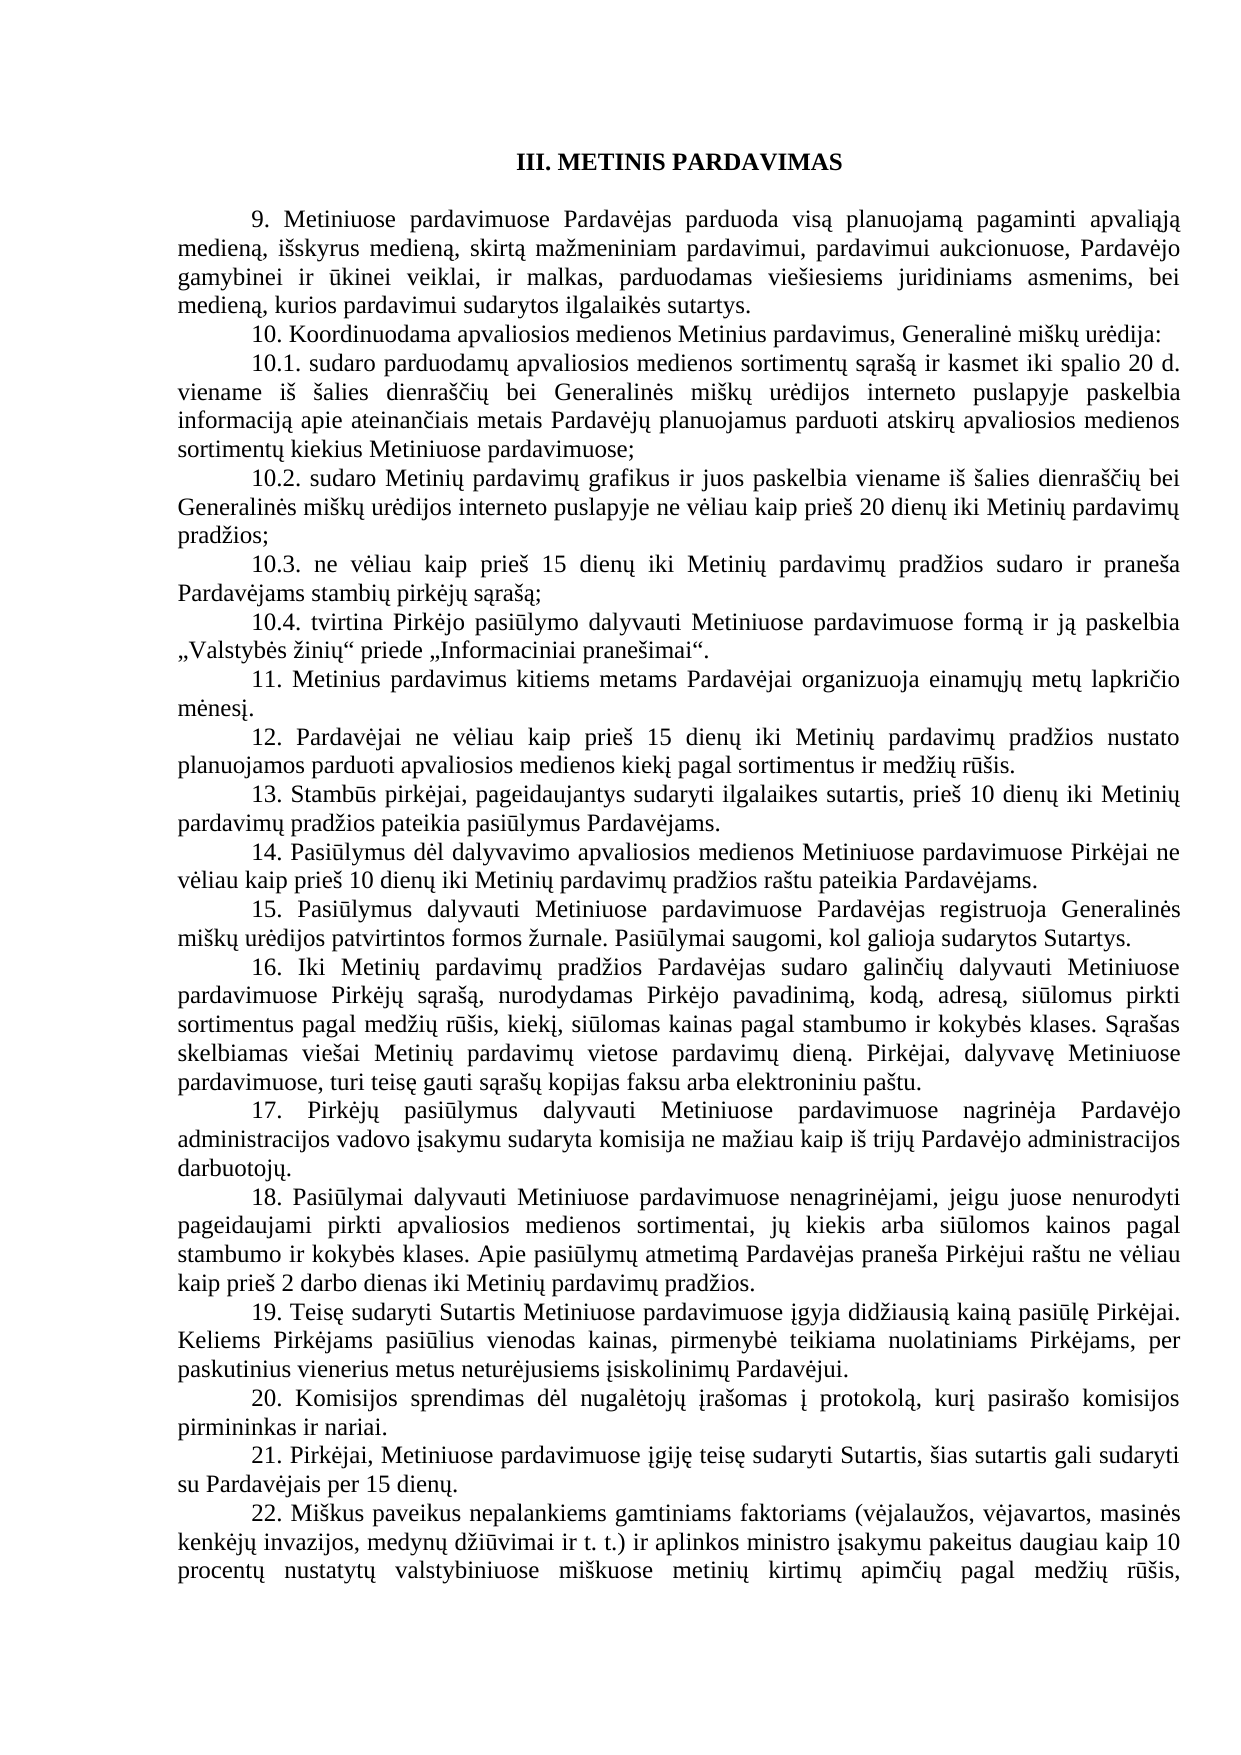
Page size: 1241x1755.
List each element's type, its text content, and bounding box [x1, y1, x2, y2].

text 10.2. sudaro Metinių pardavimų grafikus ir juos paskelbia viename iš šalies dienraščių bei Generalinės miškų urėdijos interneto puslapyje ne vėliau kaip prieš 20 dienų iki Metinių pardavimų pradžios; [177, 463, 1181, 549]
text 17. Pirkėjų pasiūlymus dalyvauti Metiniuose pardavimuose nagrinėja Pardavėjo administracijos vadovo įsakymu sudaryta komisija ne mažiau kaip iš trijų Pardavėjo administracijos darbuotojų. [177, 1096, 1181, 1182]
text 10.3. ne vėliau kaip prieš 15 dienų iki Metinių pardavimų pradžios sudaro ir praneša Pardavėjams stambių pirkėjų sąrašą; [177, 549, 1181, 607]
text 12. Pardavėjai ne vėliau kaip prieš 15 dienų iki Metinių pardavimų pradžios nustato planuojamos parduoti apvaliosios medienos kiekį pagal sortimentus ir medžių rūšis. [177, 722, 1181, 779]
text 20. Komisijos sprendimas dėl nugalėtojų įrašomas į protokolą, kurį pasirašo komisijos pirmininkas ir nariai. [177, 1383, 1181, 1441]
text 16. Iki Metinių pardavimų pradžios Pardavėjas sudaro galinčių dalyvauti Metiniuose pardavimuose Pirkėjų sąrašą, nurodydamas Pirkėjo pavadinimą, kodą, adresą, siūlomus pirkti sortimentus pagal medžių rūšis, kiekį, siūlomas kainas pagal stambumo ir kokybės klases. Sąrašas skelbiamas viešai Metinių pardavimų vietose pardavimų dieną. Pirkėjai, dalyvavę Metiniuose pardavimuose, turi teisę gauti sąrašų kopijas faksu arba elektroniniu paštu. [177, 952, 1181, 1096]
text 10. Koordinuodama apvaliosios medienos Metinius pardavimus, Generalinė miškų urėdija: [177, 319, 1181, 348]
text 19. Teisę sudaryti Sutartis Metiniuose pardavimuose įgyja didžiausią kainą pasiūlę Pirkėjai. Keliems Pirkėjams pasiūlius vienodas kainas, pirmenybė teikiama nuolatiniams Pirkėjams, per paskutinius vienerius metus neturėjusiems įsiskolinimų Pardavėjui. [177, 1297, 1181, 1383]
text 21. Pirkėjai, Metiniuose pardavimuose įgiję teisę sudaryti Sutartis, šias sutartis gali sudaryti su Pardavėjais per 15 dienų. [177, 1441, 1181, 1498]
text 13. Stambūs pirkėjai, pageidaujantys sudaryti ilgalaikes sutartis, prieš 10 dienų iki Metinių pardavimų pradžios pateikia pasiūlymus Pardavėjams. [177, 779, 1181, 837]
text 22. Miškus paveikus nepalankiems gamtiniams faktoriams (vėjalaužos, vėjavartos, masinės kenkėjų invazijos, medynų džiūvimai ir t. t.) ir aplinkos ministro įsakymu pakeitus daugiau kaip 10 procentų nustatytų valstybiniuose miškuose metinių kirtimų apimčių pagal medžių rūšis, [177, 1498, 1181, 1584]
text 10.1. sudaro parduodamų apvaliosios medienos sortimentų sąrašą ir kasmet iki spalio 20 d. viename iš šalies dienraščių bei Generalinės miškų urėdijos interneto puslapyje paskelbia informaciją apie ateinančiais metais Pardavėjų planuojamus parduoti atskirų apvaliosios medienos sortimentų kiekius Metiniuose pardavimuose; [177, 348, 1181, 463]
text 10.4. tvirtina Pirkėjo pasiūlymo dalyvauti Metiniuose pardavimuose formą ir ją paskelbia „Valstybės žinių“ priede „Informaciniai pranešimai“. [177, 607, 1181, 664]
text III. METINIS PARDAVIMAS [177, 147, 1181, 176]
text 14. Pasiūlymus dėl dalyvavimo apvaliosios medienos Metiniuose pardavimuose Pirkėjai ne vėliau kaip prieš 10 dienų iki Metinių pardavimų pradžios raštu pateikia Pardavėjams. [177, 837, 1181, 894]
text 11. Metinius pardavimus kitiems metams Pardavėjai organizuoja einamųjų metų lapkričio mėnesį. [177, 664, 1181, 722]
text 9. Metiniuose pardavimuose Pardavėjas parduoda visą planuojamą pagaminti apvaliąją medieną, išskyrus medieną, skirtą mažmeniniam pardavimui, pardavimui aukcionuose, Pardavėjo gamybinei ir ūkinei veiklai, ir malkas, parduodamas viešiesiems juridiniams asmenims, bei medieną, kurios pardavimui sudarytos ilgalaikės sutartys. [177, 204, 1181, 319]
text 15. Pasiūlymus dalyvauti Metiniuose pardavimuose Pardavėjas registruoja Generalinės miškų urėdijos patvirtintos formos žurnale. Pasiūlymai saugomi, kol galioja sudarytos Sutartys. [177, 894, 1181, 952]
text 18. Pasiūlymai dalyvauti Metiniuose pardavimuose nenagrinėjami, jeigu juose nenurodyti pageidaujami pirkti apvaliosios medienos sortimentai, jų kiekis arba siūlomos kainos pagal stambumo ir kokybės klases. Apie pasiūlymų atmetimą Pardavėjas praneša Pirkėjui raštu ne vėliau kaip prieš 2 darbo dienas iki Metinių pardavimų pradžios. [177, 1182, 1181, 1297]
